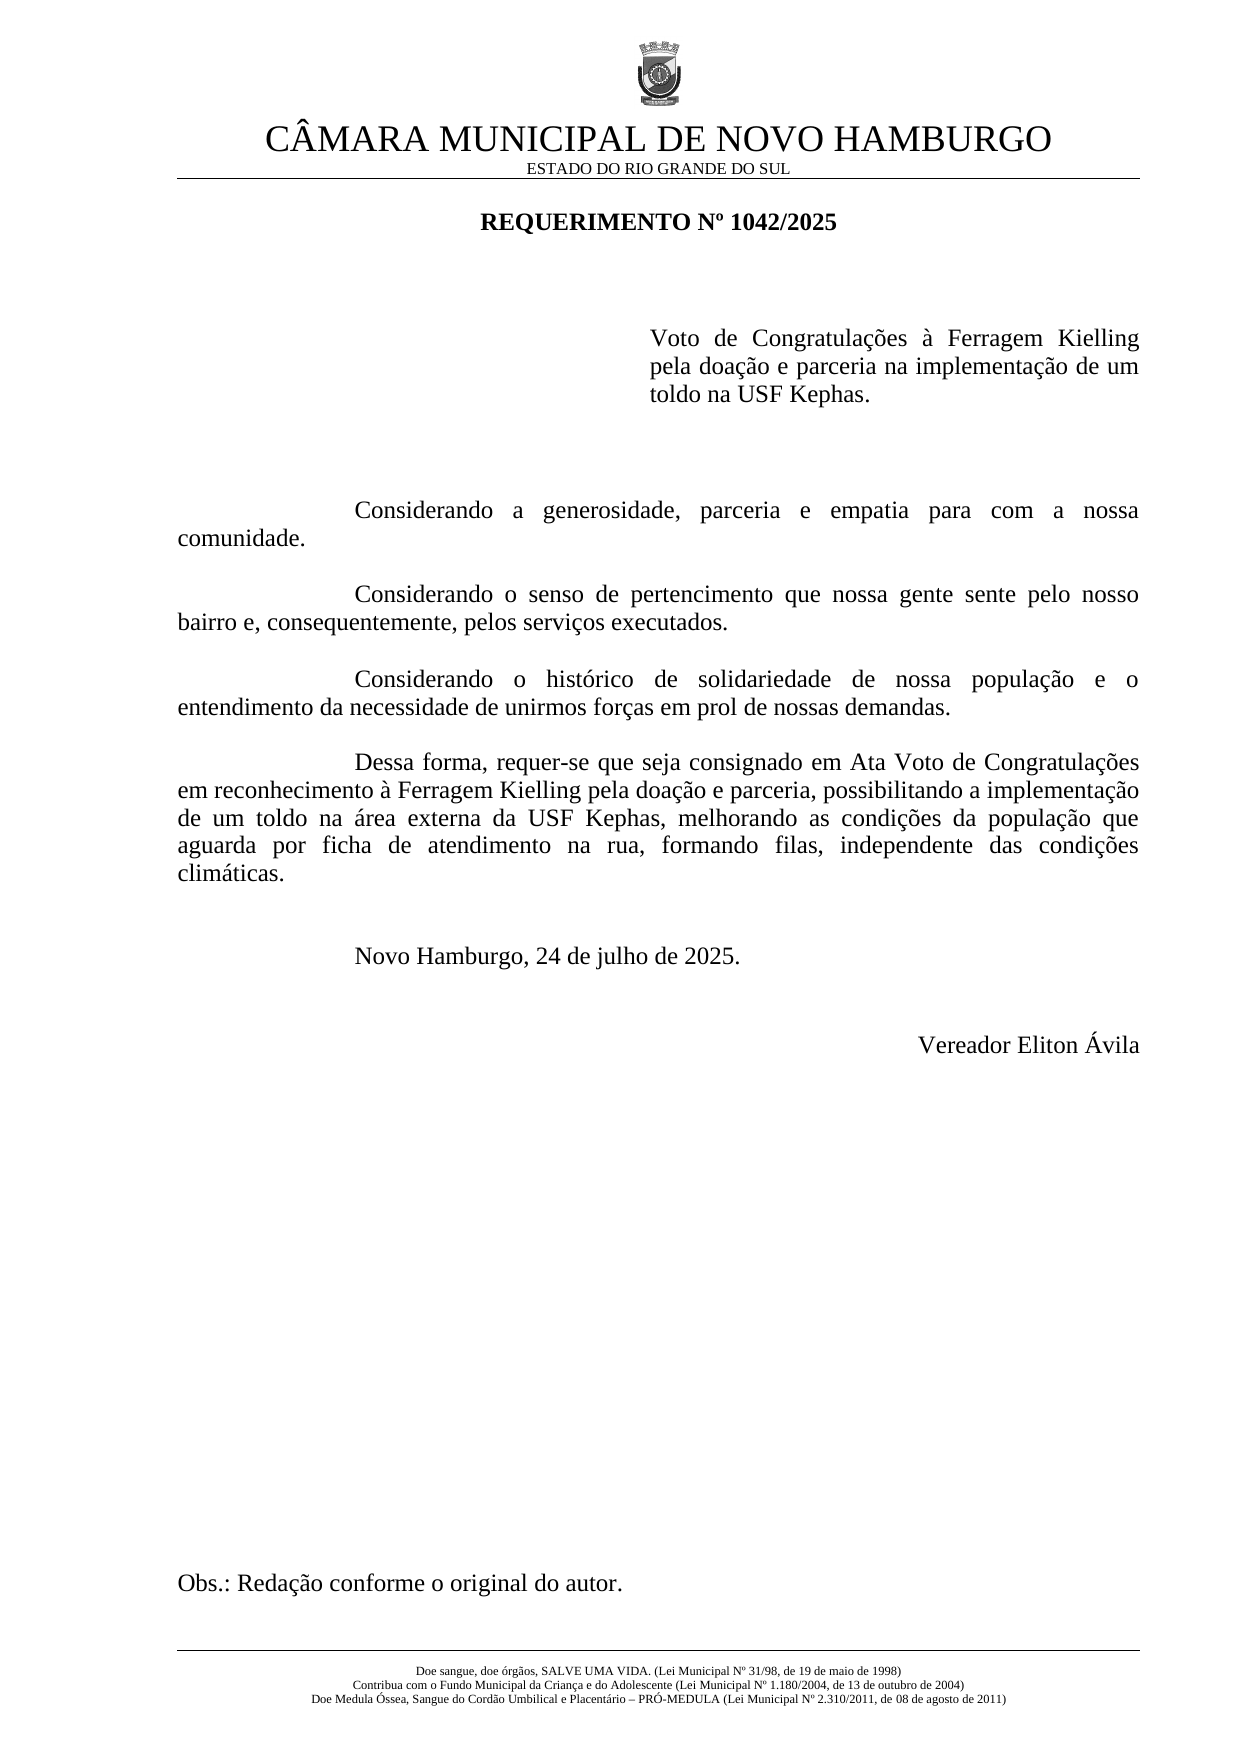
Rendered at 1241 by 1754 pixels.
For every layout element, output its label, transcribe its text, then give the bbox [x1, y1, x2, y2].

text Considerando o senso de pertencimento que nossa gente sente pelo nosso bairro e, consequentemente, pelos serviços executados. [177, 581, 1140, 636]
text Considerando o histórico de solidariedade de nossa população e o entendimento da necessidade de unirmos forças em prol de nossas demandas. [177, 665, 1140, 721]
text Novo Hamburgo, 24 de julho de 2025. [177, 942, 1140, 970]
text Voto de Congratulações à Ferragem Kielling pela doação e parceria na implementação de um toldo na USF Kephas. [649, 324, 1140, 407]
text Considerando a generosidade, parceria e empatia para com a nossa comunidade. [177, 496, 1140, 551]
text Dessa forma, requer-se que seja consignado em Ata Voto de Congratulações em reconhecimento à Ferragem Kielling pela doação e parceria, possibilitando a implementação de um toldo na área externa da USF Kephas, melhorando as condições da população que aguarda por ficha de atendimento na rua, formando filas, independente das condições climáticas. [177, 748, 1140, 887]
text Obs.: Redação conforme o original do autor. [177, 1569, 1140, 1597]
title REQUERIMENTO Nº 1042/2025 [177, 208, 1140, 236]
text Vereador Eliton Ávila [177, 1031, 1140, 1059]
